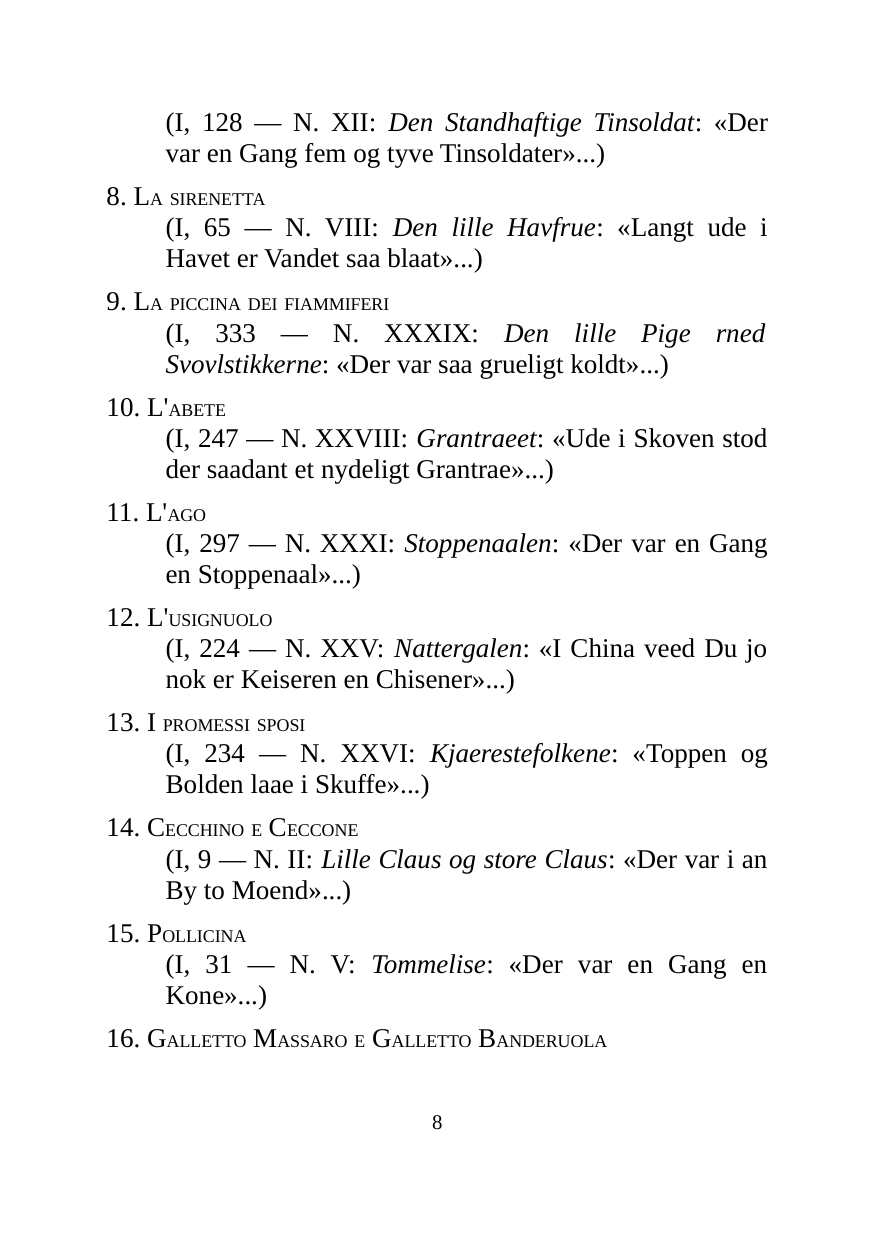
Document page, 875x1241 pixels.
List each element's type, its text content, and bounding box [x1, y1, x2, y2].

text 10. L'abete [106, 391, 768, 422]
text 12. L'usignuolo [106, 601, 768, 632]
text 9. La piccina dei fiammiferi [106, 286, 768, 317]
text 8. La sirenetta [106, 180, 768, 211]
text 11. L'ago [106, 496, 768, 527]
text (I, 247 — N. XXVIII: Grantraeet: «Ude i Skoven stod der saadant et nydeligt Grantrae»...) [165, 422, 768, 484]
text (I, 234 — N. XXVI: Kjaerestefolkene: «Toppen og Bolden laae i Skuffe»...) [165, 737, 768, 800]
text 13. I promessi sposi [106, 706, 768, 737]
text (I, 31 — N. V: Tommelise: «Der var en Gang en Kone»...) [165, 948, 768, 1010]
text (I, 128 — N. XII: Den Standhaftige Tinsoldat: «Der var en Gang fem og tyve Tinsoldater»...) [165, 106, 768, 168]
text 16. Galletto Massaro e Galletto Banderuola [106, 1022, 768, 1053]
text (I, 9 — N. II: Lille Claus og store Claus: «Der var i an By to Moend»...) [165, 843, 768, 905]
text 15. Pollicina [106, 917, 768, 948]
text (I, 65 — N. VIII: Den lille Havfrue: «Langt ude i Havet er Vandet saa blaat»...) [165, 211, 768, 274]
text 14. Cecchino e Ceccone [106, 812, 768, 843]
text (I, 224 — N. XXV: Nattergalen: «I China veed Du jo nok er Keiseren en Chisener»...) [165, 632, 768, 694]
text (I, 333 — N. XXXIX: Den lille Pige rned Svovlstikkerne: «Der var saa grueligt koldt»...) [165, 317, 768, 379]
text (I, 297 — N. XXXI: Stoppenaalen: «Der var en Gang en Stoppenaal»...) [165, 527, 768, 589]
